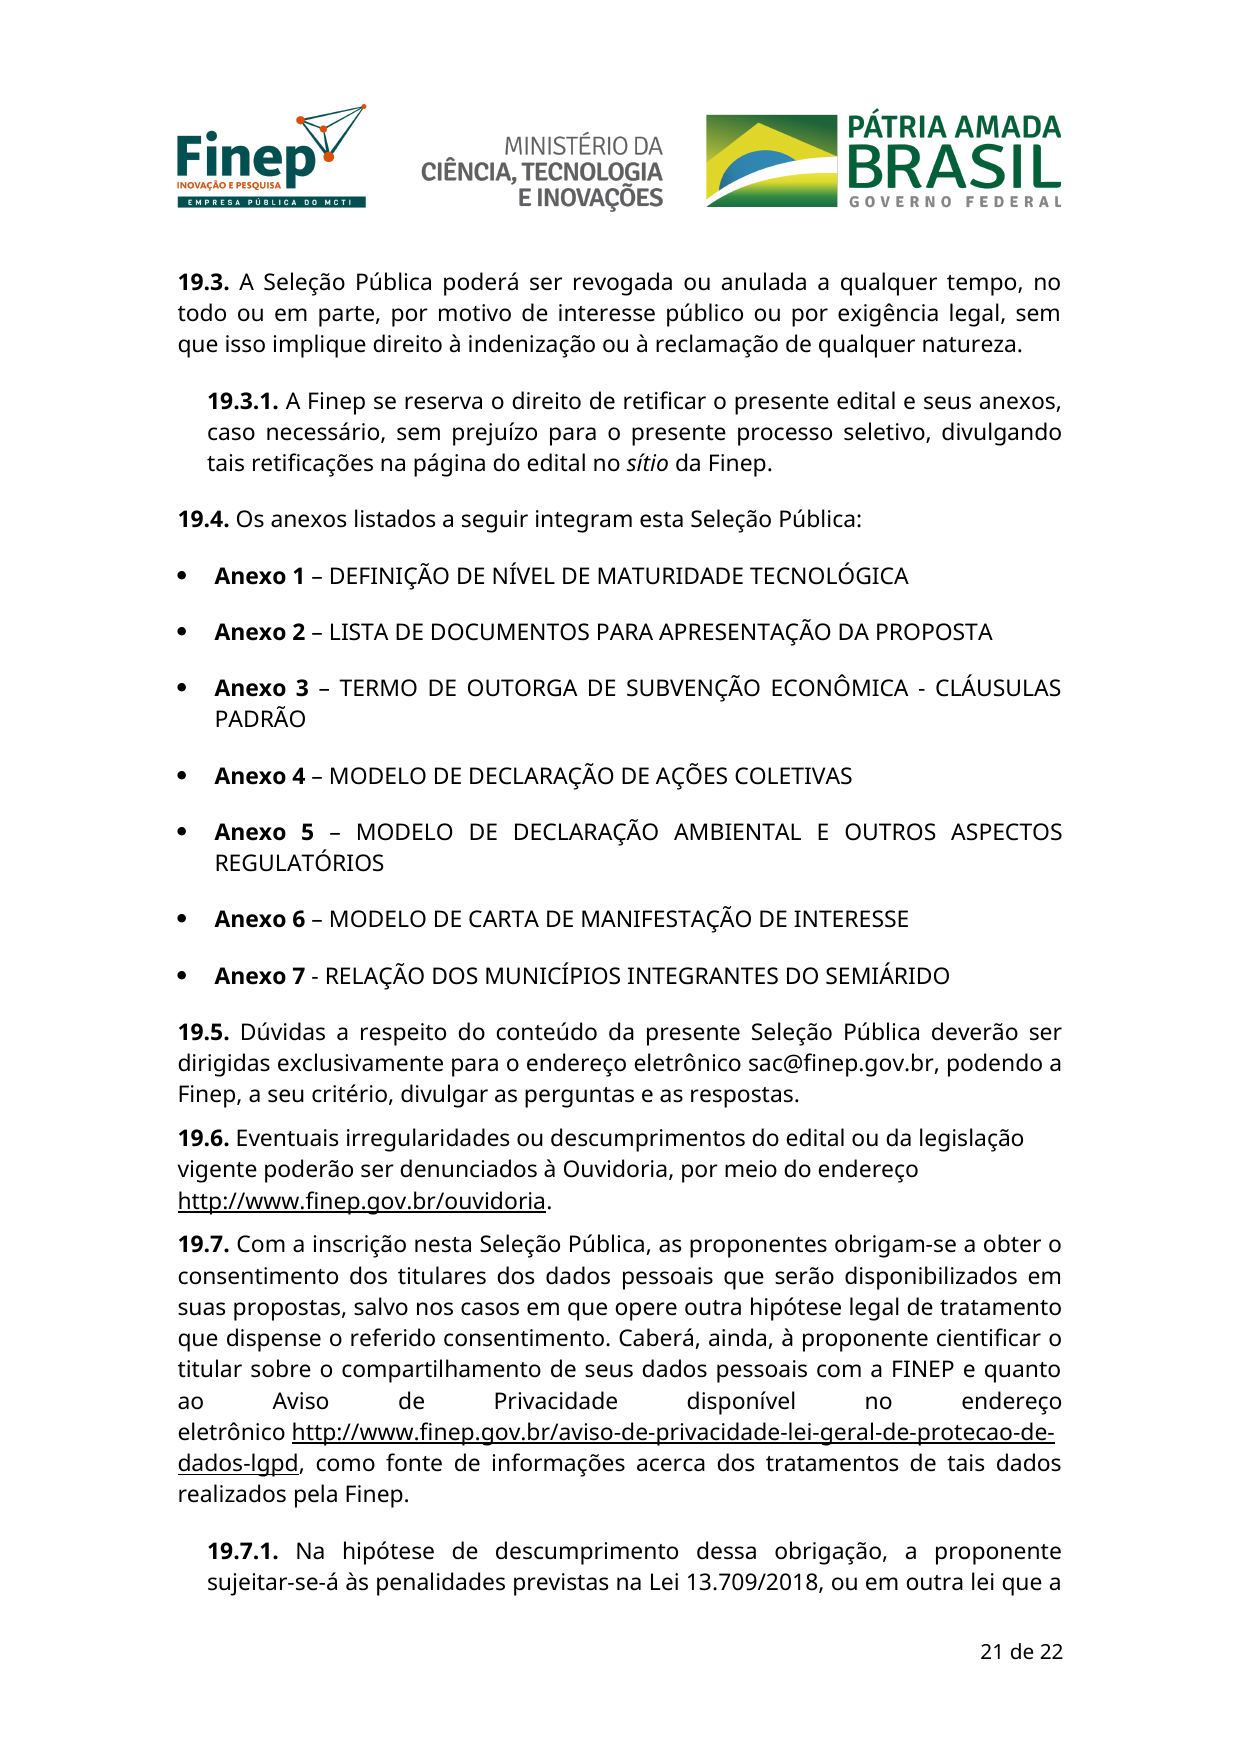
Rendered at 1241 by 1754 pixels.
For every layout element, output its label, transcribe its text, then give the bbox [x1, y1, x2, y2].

text 19.3. A Seleção Pública poderá ser revogada ou anulada a qualquer tempo, no todo ou em parte, por motivo de interesse público ou por exigência legal, sem que isso implique direito à indenização ou à reclamação de qualquer natureza. [177, 266, 1063, 359]
list Anexo 4 – MODELO DE DECLARAÇÃO DE AÇÕES COLETIVAS [177, 759, 1063, 791]
text 19.7.1. Na hipótese de descumprimento dessa obrigação, a proponente sujeitar-se-á às penalidades previstas na Lei 13.709/2018, ou em outra lei que a [207, 1534, 1063, 1597]
list Anexo 2 – LISTA DE DOCUMENTOS PARA APRESENTAÇÃO DA PROPOSTA [177, 616, 1063, 647]
text 19.3.1. A Finep se reserva o direito de retificar o presente edital e seus anexos, caso necessário, sem prejuízo para o presente processo seletivo, divulgando tais retificações na página do edital no sítio da Finep. [207, 384, 1063, 478]
list Anexo 5 – MODELO DE DECLARAÇÃO AMBIENTAL E OUTROS ASPECTOS REGULATÓRIOS [177, 816, 1063, 878]
text 19.7. Com a inscrição nesta Seleção Pública, as proponentes obrigam-se a obter o consentimento dos titulares dos dados pessoais que serão disponibilizados em suas propostas, salvo nos casos em que opere outra hipótese legal de tratamento que dispense o referido consentimento. Caberá, ainda, à proponente cientificar o titular sobre o compartilhamento de seus dados pessoais com a FINEP e quanto ao Aviso de Privacidade disponível no endereço eletrônico http://www.finep.gov.br/aviso-de-privacidade-lei-geral-de-protecao-de-dados-lgpd, como fonte de informações acerca dos tratamentos de tais dados realizados pela Finep. [177, 1228, 1063, 1509]
text 19.5. Dúvidas a respeito do conteúdo da presente Seleção Pública deverão ser dirigidas exclusivamente para o endereço eletrônico sac@finep.gov.br, podendo a Finep, a seu critério, divulgar as perguntas e as respostas. [177, 1016, 1063, 1109]
list Anexo 3 – TERMO DE OUTORGA DE SUBVENÇÃO ECONÔMICA - CLÁUSULAS PADRÃO [177, 672, 1063, 734]
list Anexo 7 - RELAÇÃO DOS MUNICÍPIOS INTEGRANTES DO SEMIÁRIDO [177, 959, 1063, 991]
text 19.4. Os anexos listados a seguir integram esta Seleção Pública: [177, 503, 1063, 534]
list Anexo 1 – DEFINIÇÃO DE NÍVEL DE MATURIDADE TECNOLÓGICA [177, 559, 1063, 591]
list Anexo 6 – MODELO DE CARTA DE MANIFESTAÇÃO DE INTERESSE [177, 903, 1063, 934]
text 19.6. Eventuais irregularidades ou descumprimentos do edital ou da legislação vigente poderão ser denunciados à Ouvidoria, por meio do endereço http://www.finep.gov.br/ouvidoria. [177, 1122, 1063, 1216]
